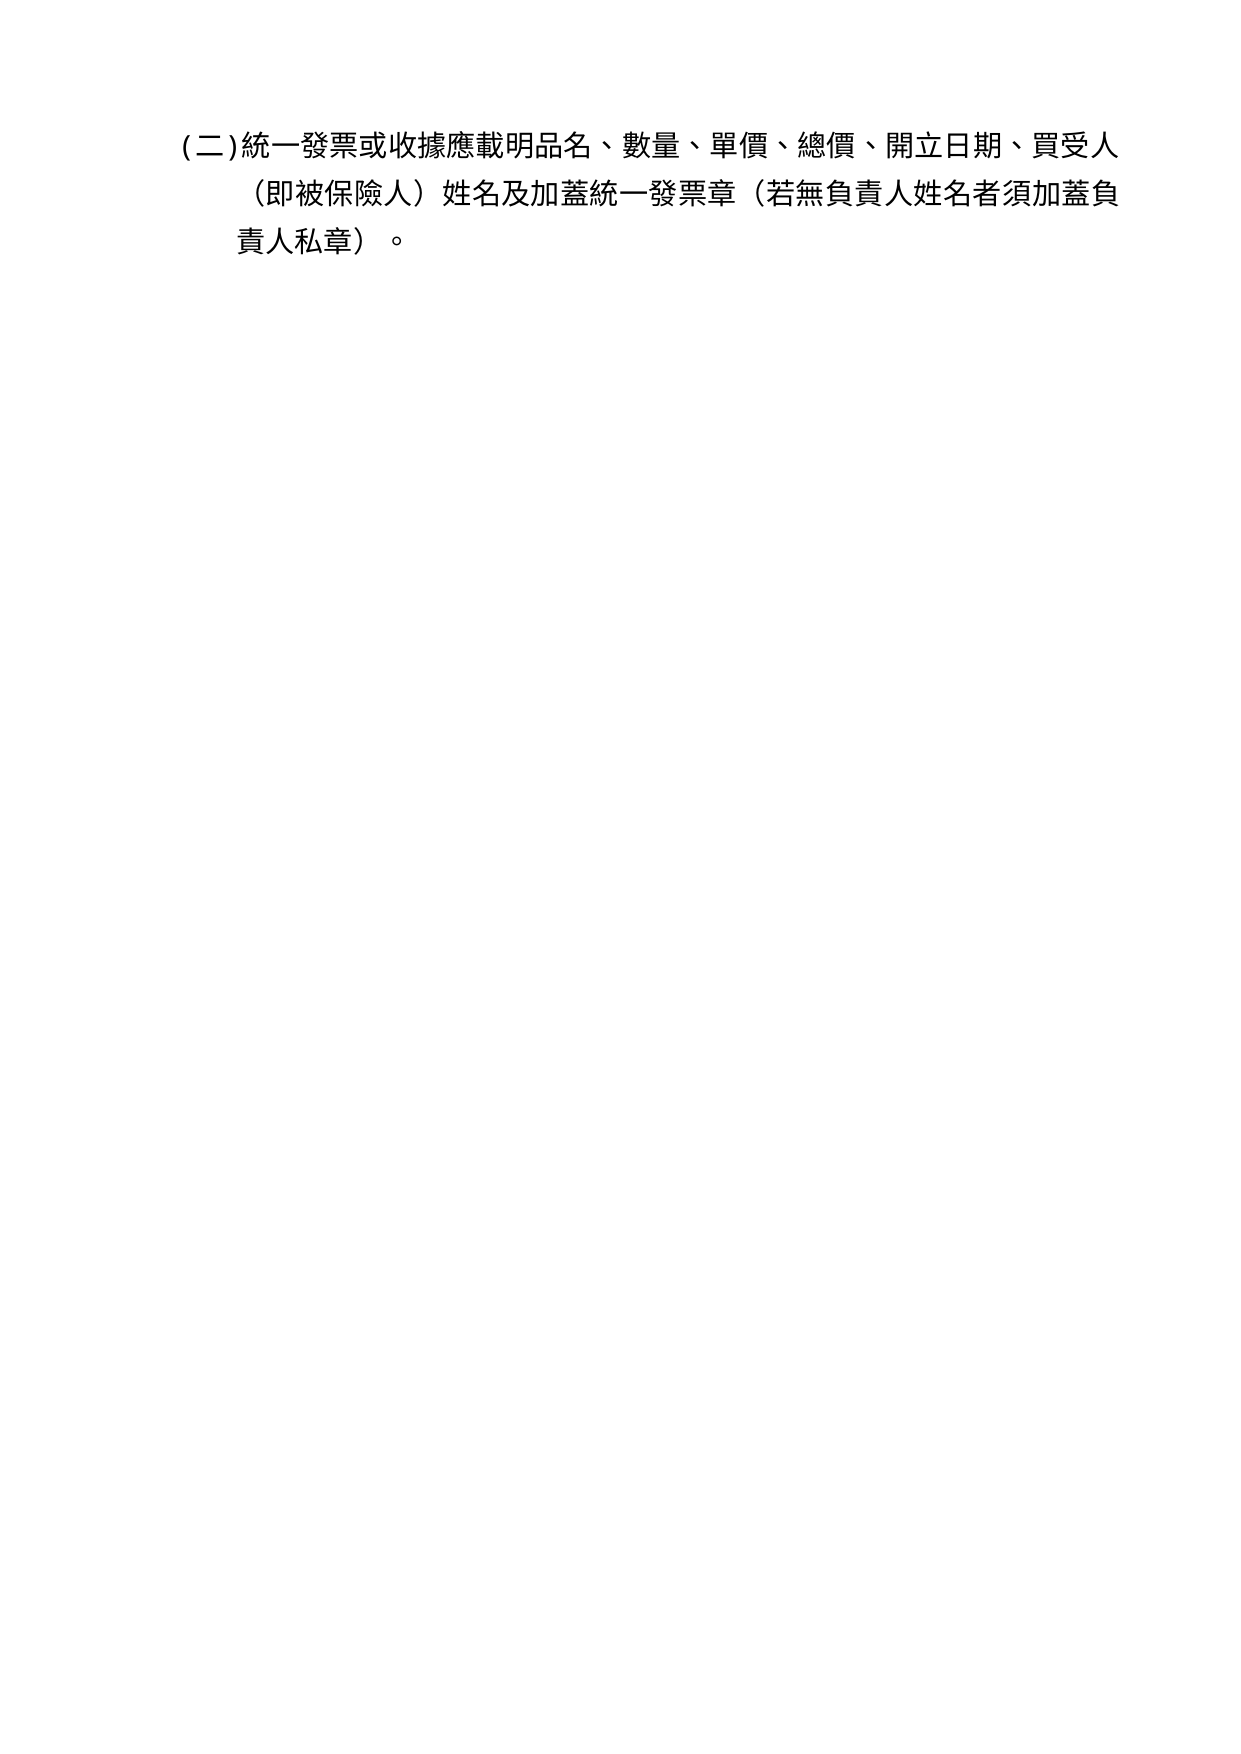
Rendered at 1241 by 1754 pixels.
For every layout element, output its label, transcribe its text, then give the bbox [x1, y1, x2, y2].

text (二)統一發票或收據應載明品名、數量、單價、總價、開立日期、買受人（即被保險人）姓名及加蓋統一發票章（若無負責人姓名者須加蓋負責人私章）。 [177, 118, 1122, 262]
